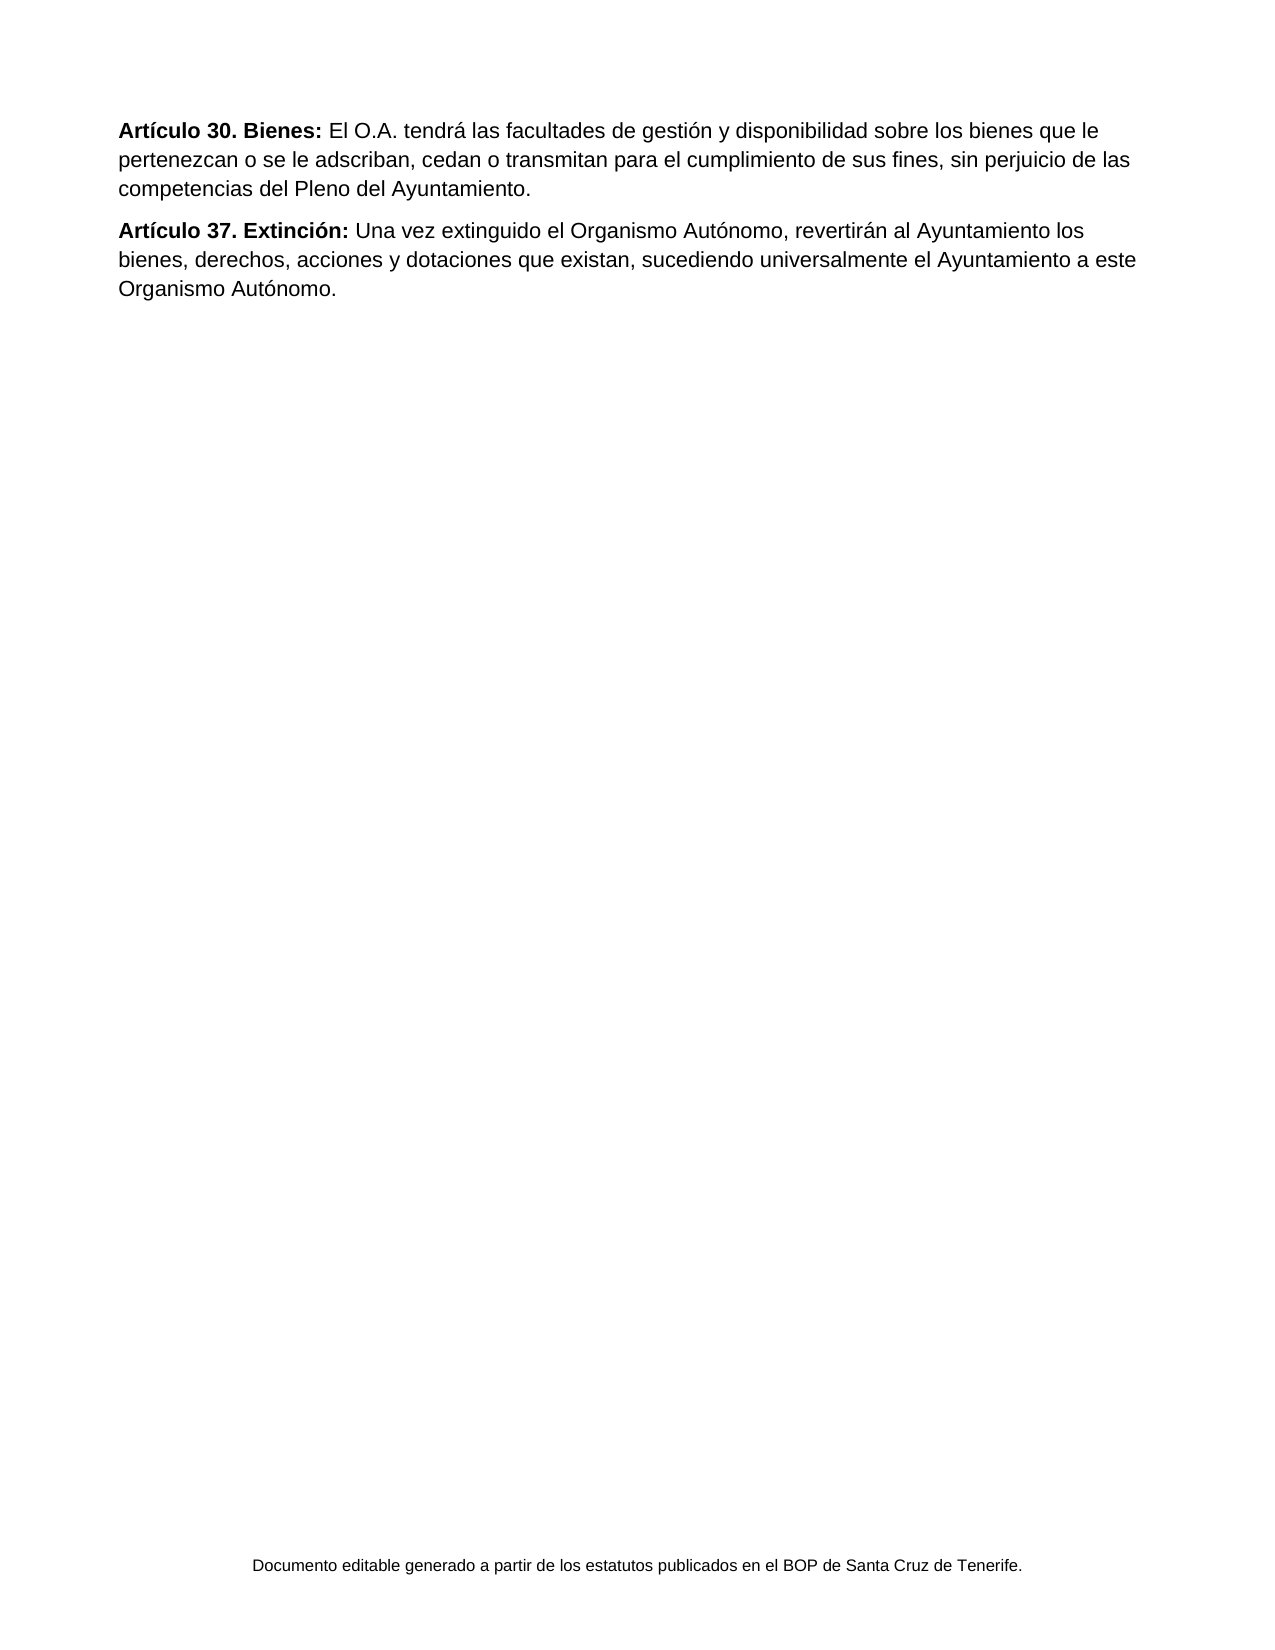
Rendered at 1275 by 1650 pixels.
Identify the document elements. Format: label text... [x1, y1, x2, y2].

text Artículo 37. Extinción: Una vez extinguido el Organismo Autónomo, revertirán al Ayuntamiento los bienes, derechos, acciones y dotaciones que existan, sucediendo universalmente el Ayuntamiento a este Organismo Autónomo. [118, 217, 1157, 301]
text Artículo 30. Bienes: El O.A. tendrá las facultades de gestión y disponibilidad sobre los bienes que le pertenezcan o se le adscriban, cedan o transmitan para el cumplimiento de sus fines, sin perjuicio de las competencias del Pleno del Ayuntamiento. [118, 118, 1157, 201]
